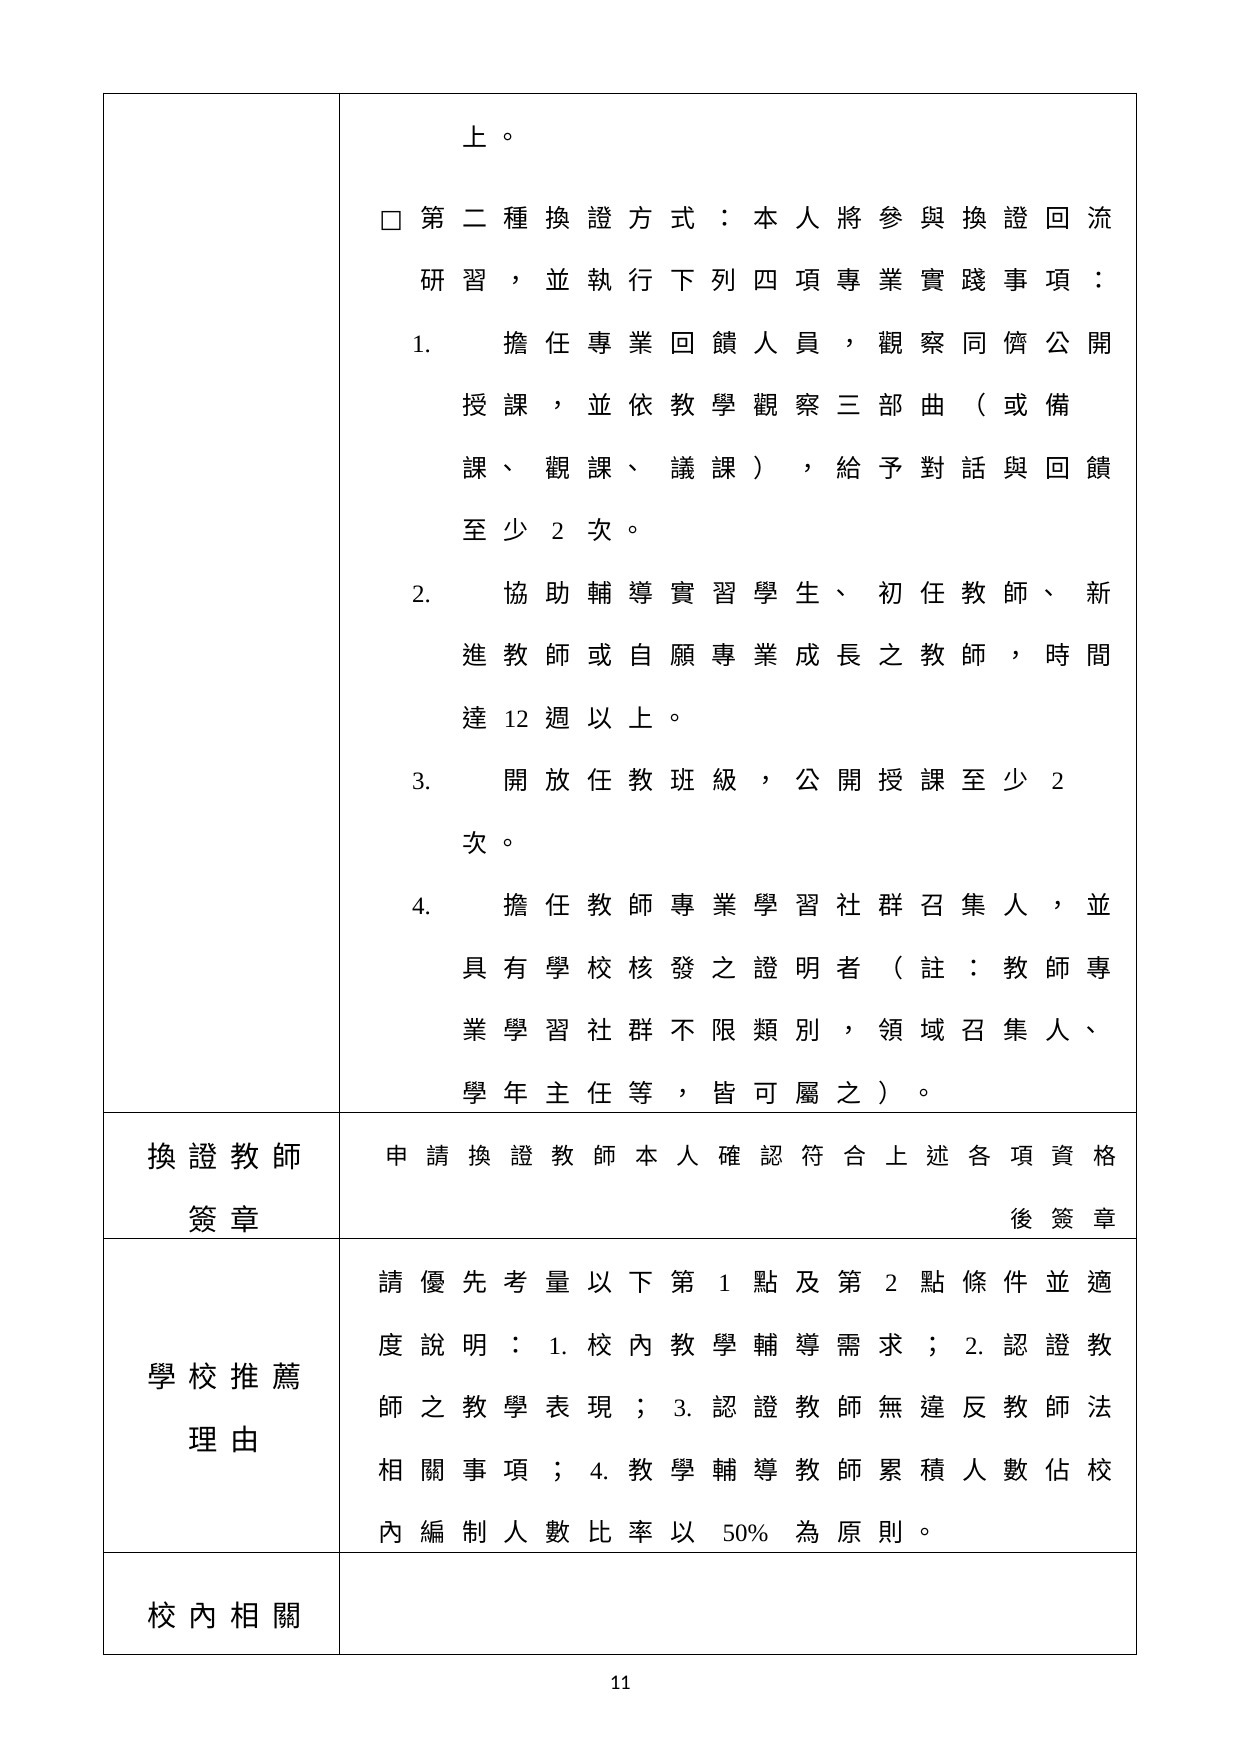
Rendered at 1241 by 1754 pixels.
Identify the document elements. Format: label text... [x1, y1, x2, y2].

table_cell 上。 □第二種換證方式：本人將參與換證回流研習，並執行下列四項專業實踐事項： 擔任專業回饋人員，觀察同儕公開授課，並依教學觀察三部曲（或備課、觀課、議課），給予對話與回饋至少2次。 協助輔導實習學生、初任教師、新進教師或自願專業成長之教師，時間達12週以上。 開放任教班級，公開授課至少2次。 擔任教師專業學習社群召集人，並具有學校核發之證明者（註：教師專業學習社群不限類別，領域召集人、學年主任等，皆可屬之）。 [340, 94, 1136, 1112]
table_cell [340, 1553, 1136, 1654]
table_cell [104, 94, 339, 1112]
table_cell 申請換證教師本人確認符合上述各項資格後簽章 [340, 1113, 1136, 1238]
table_cell 學校推薦理由 [104, 1239, 339, 1552]
table_cell 校內相關 [104, 1553, 339, 1654]
table_cell 請優先考量以下第1點及第2點條件並適度說明：1.校內教學輔導需求；2.認證教師之教學表現；3.認證教師無違反教師法相關事項；4.教學輔導教師累積人數佔校內編制人數比率以50%為原則。 [340, 1239, 1136, 1552]
table_cell 換證教師簽章 [104, 1113, 339, 1238]
